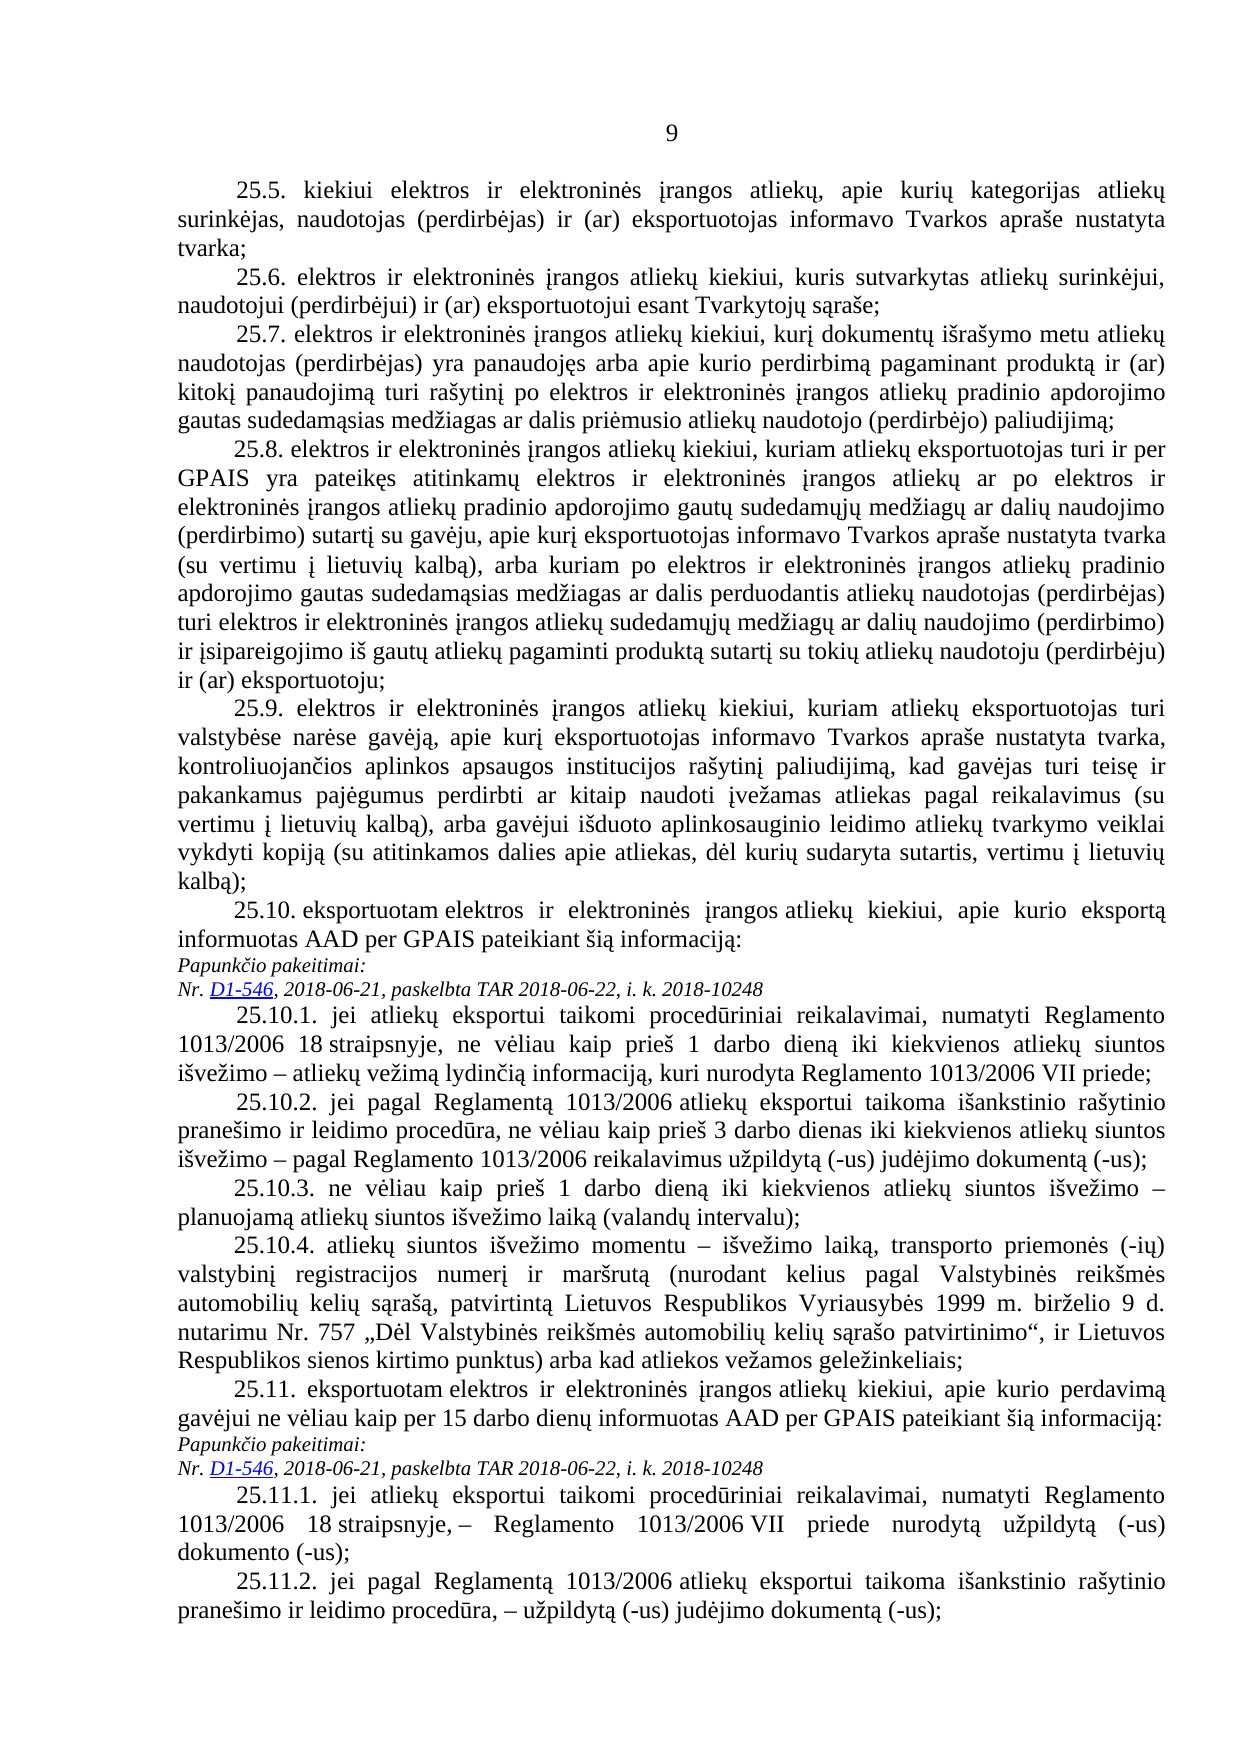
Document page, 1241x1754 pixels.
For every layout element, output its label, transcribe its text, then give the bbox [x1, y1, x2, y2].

text Nr. D1-546, 2018-06-21, paskelbta TAR 2018-06-22, i. k. 2018-10248 [177, 1456, 1166, 1480]
text Papunkčio pakeitimai: [177, 1432, 1166, 1456]
text 25.10.1. jei atliekų eksportui taikomi procedūriniai reikalavimai, numatyti Reglamento 1013/2006 18 straipsnyje, ne vėliau kaip prieš 1 darbo dieną iki kiekvienos atliekų siuntos išvežimo – atliekų vežimą lydinčią informaciją, kuri nurodyta Reglamento 1013/2006 VII priede; [177, 1001, 1166, 1087]
text 25.9. elektros ir elektroninės įrangos atliekų kiekiui, kuriam atliekų eksportuotojas turi valstybėse narėse gavėją, apie kurį eksportuotojas informavo Tvarkos apraše nustatyta tvarka, kontroliuojančios aplinkos apsaugos institucijos rašytinį paliudijimą, kad gavėjas turi teisę ir pakankamus pajėgumus perdirbti ar kitaip naudoti įvežamas atliekas pagal reikalavimus (su vertimu į lietuvių kalbą), arba gavėjui išduoto aplinkosauginio leidimo atliekų tvarkymo veiklai vykdyti kopiją (su atitinkamos dalies apie atliekas, dėl kurių sudaryta sutartis, vertimu į lietuvių kalbą); [177, 693, 1166, 895]
text 25.11.1. jei atliekų eksportui taikomi procedūriniai reikalavimai, numatyti Reglamento 1013/2006 18 straipsnyje, – Reglamento 1013/2006 VII priede nurodytą užpildytą (-us) dokumento (-us); [177, 1480, 1166, 1566]
text 25.10.4. atliekų siuntos išvežimo momentu – išvežimo laiką, transporto priemonės (-ių) valstybinį registracijos numerį ir maršrutą (nurodant kelius pagal Valstybinės reikšmės automobilių kelių sąrašą, patvirtintą Lietuvos Respublikos Vyriausybės 1999 m. birželio 9 d. nutarimu Nr. 757 „Dėl Valstybinės reikšmės automobilių kelių sąrašo patvirtinimo“, ir Lietuvos Respublikos sienos kirtimo punktus) arba kad atliekos vežamos geležinkeliais; [177, 1231, 1166, 1374]
text 25.5. kiekiui elektros ir elektroninės įrangos atliekų, apie kurių kategorijas atliekų surinkėjas, naudotojas (perdirbėjas) ir (ar) eksportuotojas informavo Tvarkos apraše nustatyta tvarka; [177, 176, 1166, 262]
text 25.10.3. ne vėliau kaip prieš 1 darbo dieną iki kiekvienos atliekų siuntos išvežimo –planuojamą atliekų siuntos išvežimo laiką (valandų intervalu); [177, 1173, 1166, 1231]
text 25.6. elektros ir elektroninės įrangos atliekų kiekiui, kuris sutvarkytas atliekų surinkėjui, naudotojui (perdirbėjui) ir (ar) eksportuotojui esant Tvarkytojų sąraše; [177, 262, 1166, 319]
text 25.7. elektros ir elektroninės įrangos atliekų kiekiui, kurį dokumentų išrašymo metu atliekų naudotojas (perdirbėjas) yra panaudojęs arba apie kurio perdirbimą pagaminant produktą ir (ar) kitokį panaudojimą turi rašytinį po elektros ir elektroninės įrangos atliekų pradinio apdorojimo gautas sudedamąsias medžiagas ar dalis priėmusio atliekų naudotojo (perdirbėjo) paliudijimą; [177, 319, 1166, 434]
text Nr. D1-546, 2018-06-21, paskelbta TAR 2018-06-22, i. k. 2018-10248 [177, 977, 1166, 1001]
text 25.11. eksportuotam elektros ir elektroninės įrangos atliekų kiekiui, apie kurio perdavimą gavėjui ne vėliau kaip per 15 darbo dienų informuotas AAD per GPAIS pateikiant šią informaciją: [177, 1374, 1166, 1432]
text 25.10.2. jei pagal Reglamentą 1013/2006 atliekų eksportui taikoma išankstinio rašytinio pranešimo ir leidimo procedūra, ne vėliau kaip prieš 3 darbo dienas iki kiekvienos atliekų siuntos išvežimo – pagal Reglamento 1013/2006 reikalavimus užpildytą (-us) judėjimo dokumentą (-us); [177, 1087, 1166, 1173]
text Papunkčio pakeitimai: [177, 952, 1166, 977]
text 25.10. eksportuotam elektros ir elektroninės įrangos atliekų kiekiui, apie kurio eksportą informuotas AAD per GPAIS pateikiant šią informaciją: [177, 895, 1166, 952]
text 25.8. elektros ir elektroninės įrangos atliekų kiekiui, kuriam atliekų eksportuotojas turi ir per GPAIS yra pateikęs atitinkamų elektros ir elektroninės įrangos atliekų ar po elektros ir elektroninės įrangos atliekų pradinio apdorojimo gautų sudedamųjų medžiagų ar dalių naudojimo (perdirbimo) sutartį su gavėju, apie kurį eksportuotojas informavo Tvarkos apraše nustatyta tvarka (su vertimu į lietuvių kalbą), arba kuriam po elektros ir elektroninės įrangos atliekų pradinio apdorojimo gautas sudedamąsias medžiagas ar dalis perduodantis atliekų naudotojas (perdirbėjas) turi elektros ir elektroninės įrangos atliekų sudedamųjų medžiagų ar dalių naudojimo (perdirbimo) ir įsipareigojimo iš gautų atliekų pagaminti produktą sutartį su tokių atliekų naudotoju (perdirbėju) ir (ar) eksportuotoju; [177, 434, 1166, 693]
text 25.11.2. jei pagal Reglamentą 1013/2006 atliekų eksportui taikoma išankstinio rašytinio pranešimo ir leidimo procedūra, – užpildytą (-us) judėjimo dokumentą (-us); [177, 1566, 1166, 1624]
